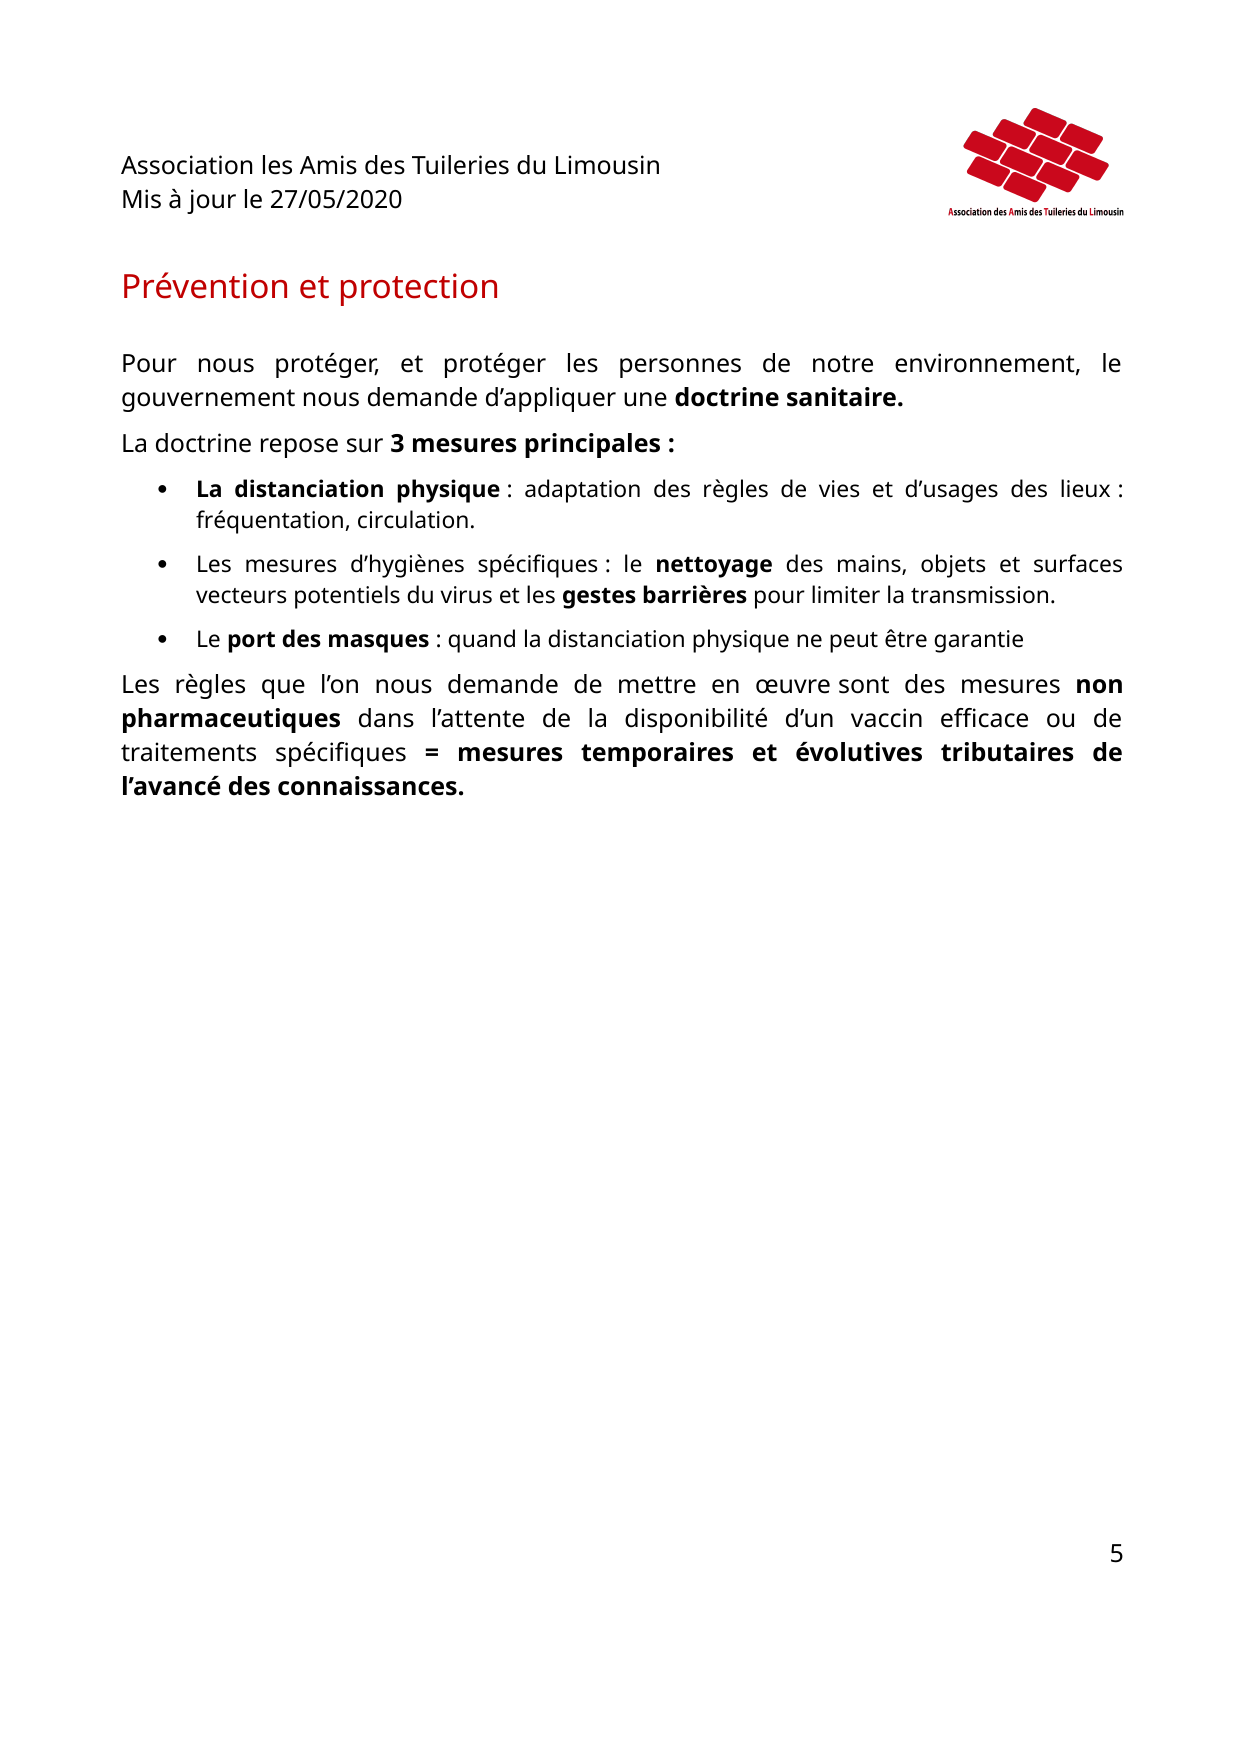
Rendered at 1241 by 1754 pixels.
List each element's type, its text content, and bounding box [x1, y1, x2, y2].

picture [948, 108, 1124, 218]
list Les mesures d’hygiènes spécifiques : le nettoyage des mains, objets et surfaces vecteurs potentiels du virus et les gestes barrières pour limiter la transmission. [158, 548, 1123, 610]
list Le port des masques : quand la distanciation physique ne peut être garantie [158, 623, 1123, 654]
text Les règles que l’on nous demande de mettre en œuvre sont des mesures non pharmaceutiques dans l’attente de la disponibilité d’un vaccin efficace ou de traitements spécifiques = mesures temporaires et évolutives tributaires de l’avancé des connaissances. [121, 666, 1123, 803]
text Pour nous protéger, et protéger les personnes de notre environnement, le gouvernement nous demande d’appliquer une doctrine sanitaire. [121, 346, 1123, 414]
list La distanciation physique : adaptation des règles de vies et d’usages des lieux : fréquentation, circulation. [158, 473, 1123, 535]
subtitle Prévention et protection [121, 263, 1123, 308]
text La doctrine repose sur 3 mesures principales : [121, 426, 1123, 460]
